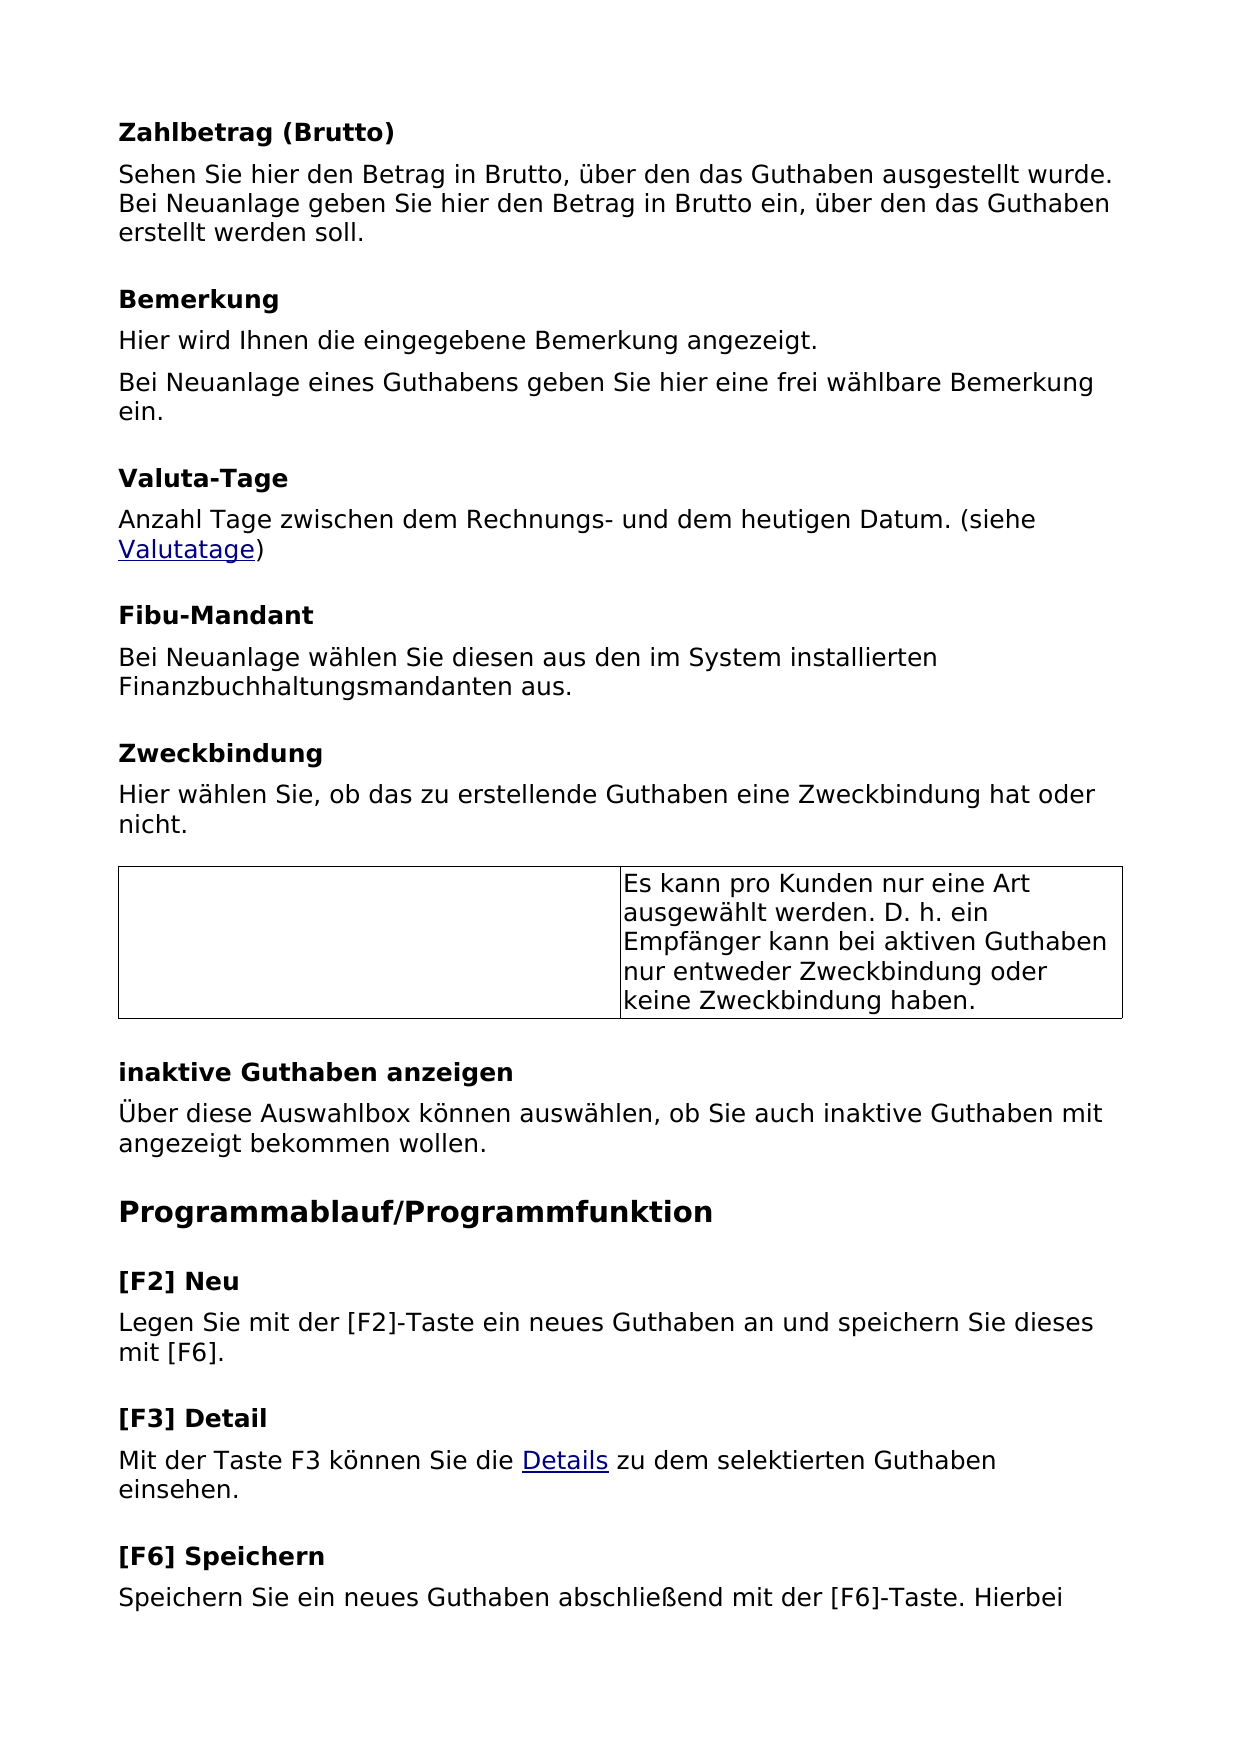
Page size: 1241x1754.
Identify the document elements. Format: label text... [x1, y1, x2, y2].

subtitle [F6] Speichern [118, 1542, 1122, 1571]
text Hier wird Ihnen die eingegebene Bemerkung angezeigt. [118, 326, 1122, 356]
subtitle Zweckbindung [118, 739, 1122, 768]
text Bei Neuanlage wählen Sie diesen aus den im System installierten Finanzbuchhaltungsmandanten aus. [118, 643, 1122, 701]
subtitle Programmablauf/Programmfunktion [118, 1195, 1122, 1229]
subtitle inaktive Guthaben anzeigen [118, 1058, 1122, 1087]
text Hier wählen Sie, ob das zu erstellende Guthaben eine Zweckbindung hat oder nicht. [118, 781, 1122, 839]
subtitle Fibu-Mandant [118, 601, 1122, 631]
subtitle Valuta-Tage [118, 464, 1122, 493]
subtitle Zahlbetrag (Brutto) [118, 118, 1122, 147]
text Über diese Auswahlbox können auswählen, ob Sie auch inaktive Guthaben mit angezeigt bekommen wollen. [118, 1099, 1122, 1158]
text Speichern Sie ein neues Guthaben abschließend mit der [F6]-Taste. Hierbei [118, 1583, 1122, 1613]
table_header Es kann pro Kunden nur eine Art ausgewählt werden. D. h. ein Empfänger kann bei aktiven Guthaben nur entweder Zweckbindung oder keine Zweckbindung haben. [621, 867, 1122, 1018]
subtitle [F2] Neu [118, 1267, 1122, 1296]
subtitle Bemerkung [118, 285, 1122, 314]
table_header [119, 867, 620, 1018]
text Sehen Sie hier den Betrag in Brutto, über den das Guthaben ausgestellt wurde. Bei Neuanlage geben Sie hier den Betrag in Brutto ein, über den das Guthaben erstellt werden soll. [118, 160, 1122, 247]
text Bei Neuanlage eines Guthabens geben Sie hier eine frei wählbare Bemerkung ein. [118, 368, 1122, 426]
text Mit der Taste F3 können Sie die Details zu dem selektierten Guthaben einsehen. [118, 1446, 1122, 1504]
text Legen Sie mit der [F2]-Taste ein neues Guthaben an und speichern Sie dieses mit [F6]. [118, 1308, 1122, 1367]
text Anzahl Tage zwischen dem Rechnungs- und dem heutigen Datum. (siehe Valutatage) [118, 506, 1122, 564]
subtitle [F3] Detail [118, 1404, 1122, 1433]
